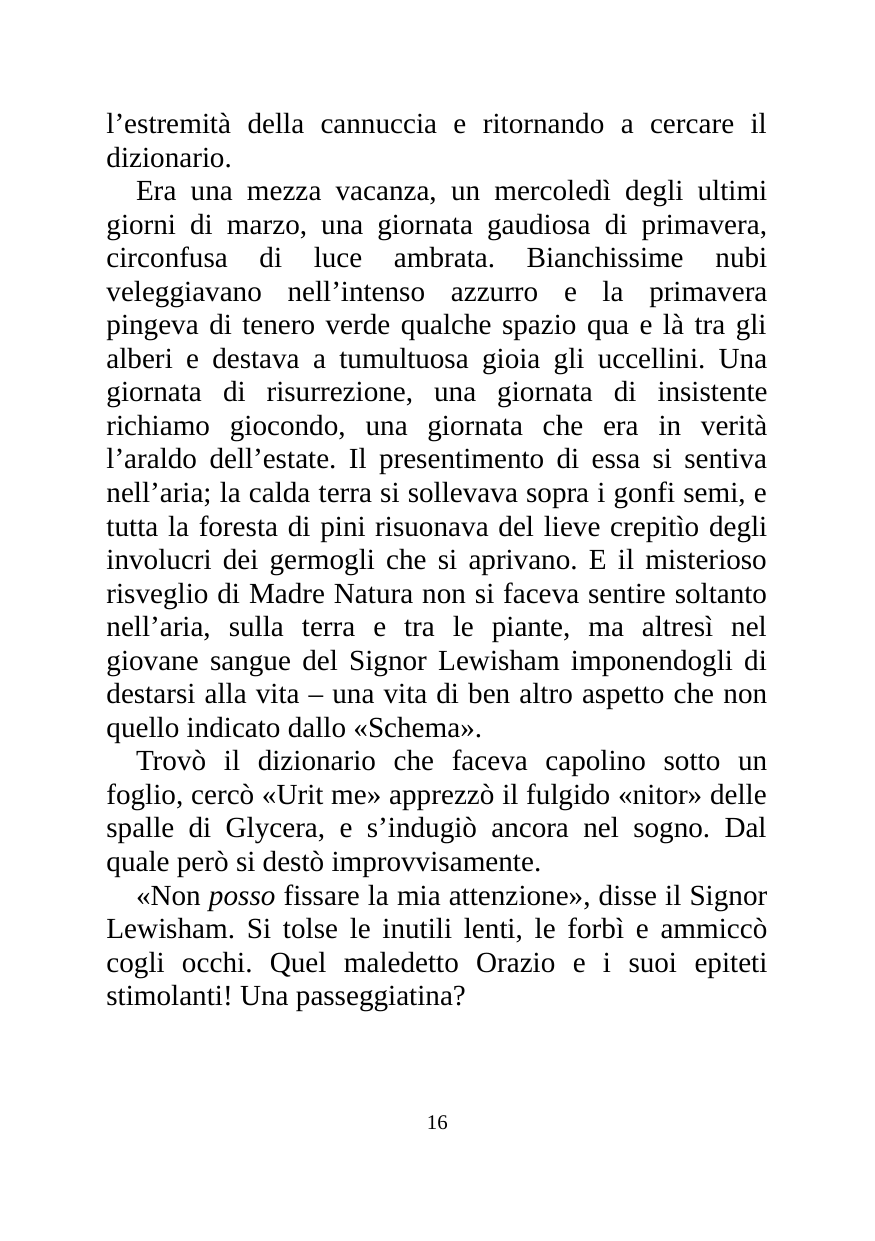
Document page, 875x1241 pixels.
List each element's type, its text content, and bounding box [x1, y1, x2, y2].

text l’estremità della cannuccia e ritornando a cercare il dizionario. [106, 106, 768, 173]
text Era una mezza vacanza, un mercoledì degli ultimi giorni di marzo, una giornata gaudiosa di primavera, circonfusa di luce ambrata. Bianchissime nubi veleggiavano nell’intenso azzurro e la primavera pingeva di tenero verde qualche spazio qua e là tra gli alberi e destava a tumultuosa gioia gli uccellini. Una giornata di risurrezione, una giornata di insistente richiamo giocondo, una giornata che era in verità l’araldo dell’estate. Il presentimento di essa si sentiva nell’aria; la calda terra si sollevava sopra i gonfi semi, e tutta la foresta di pini risuonava del lieve crepitìo degli involucri dei germogli che si aprivano. E il misterioso risveglio di Madre Natura non si faceva sentire soltanto nell’aria, sulla terra e tra le piante, ma altresì nel giovane sangue del Signor Lewisham imponendogli di destarsi alla vita – una vita di ben altro aspetto che non quello indicato dallo «Schema». [106, 173, 768, 743]
text «Non posso fissare la mia attenzione», disse il Signor Lewisham. Si tolse le inutili lenti, le forbì e ammiccò cogli occhi. Quel maledetto Orazio e i suoi epiteti stimolanti! Una passeggiatina? [106, 878, 768, 1012]
text Trovò il dizionario che faceva capolino sotto un foglio, cercò «Urit me» apprezzò il fulgido «nitor» delle spalle di Glycera, e s’indugiò ancora nel sogno. Dal quale però si destò improvvisamente. [106, 743, 768, 878]
